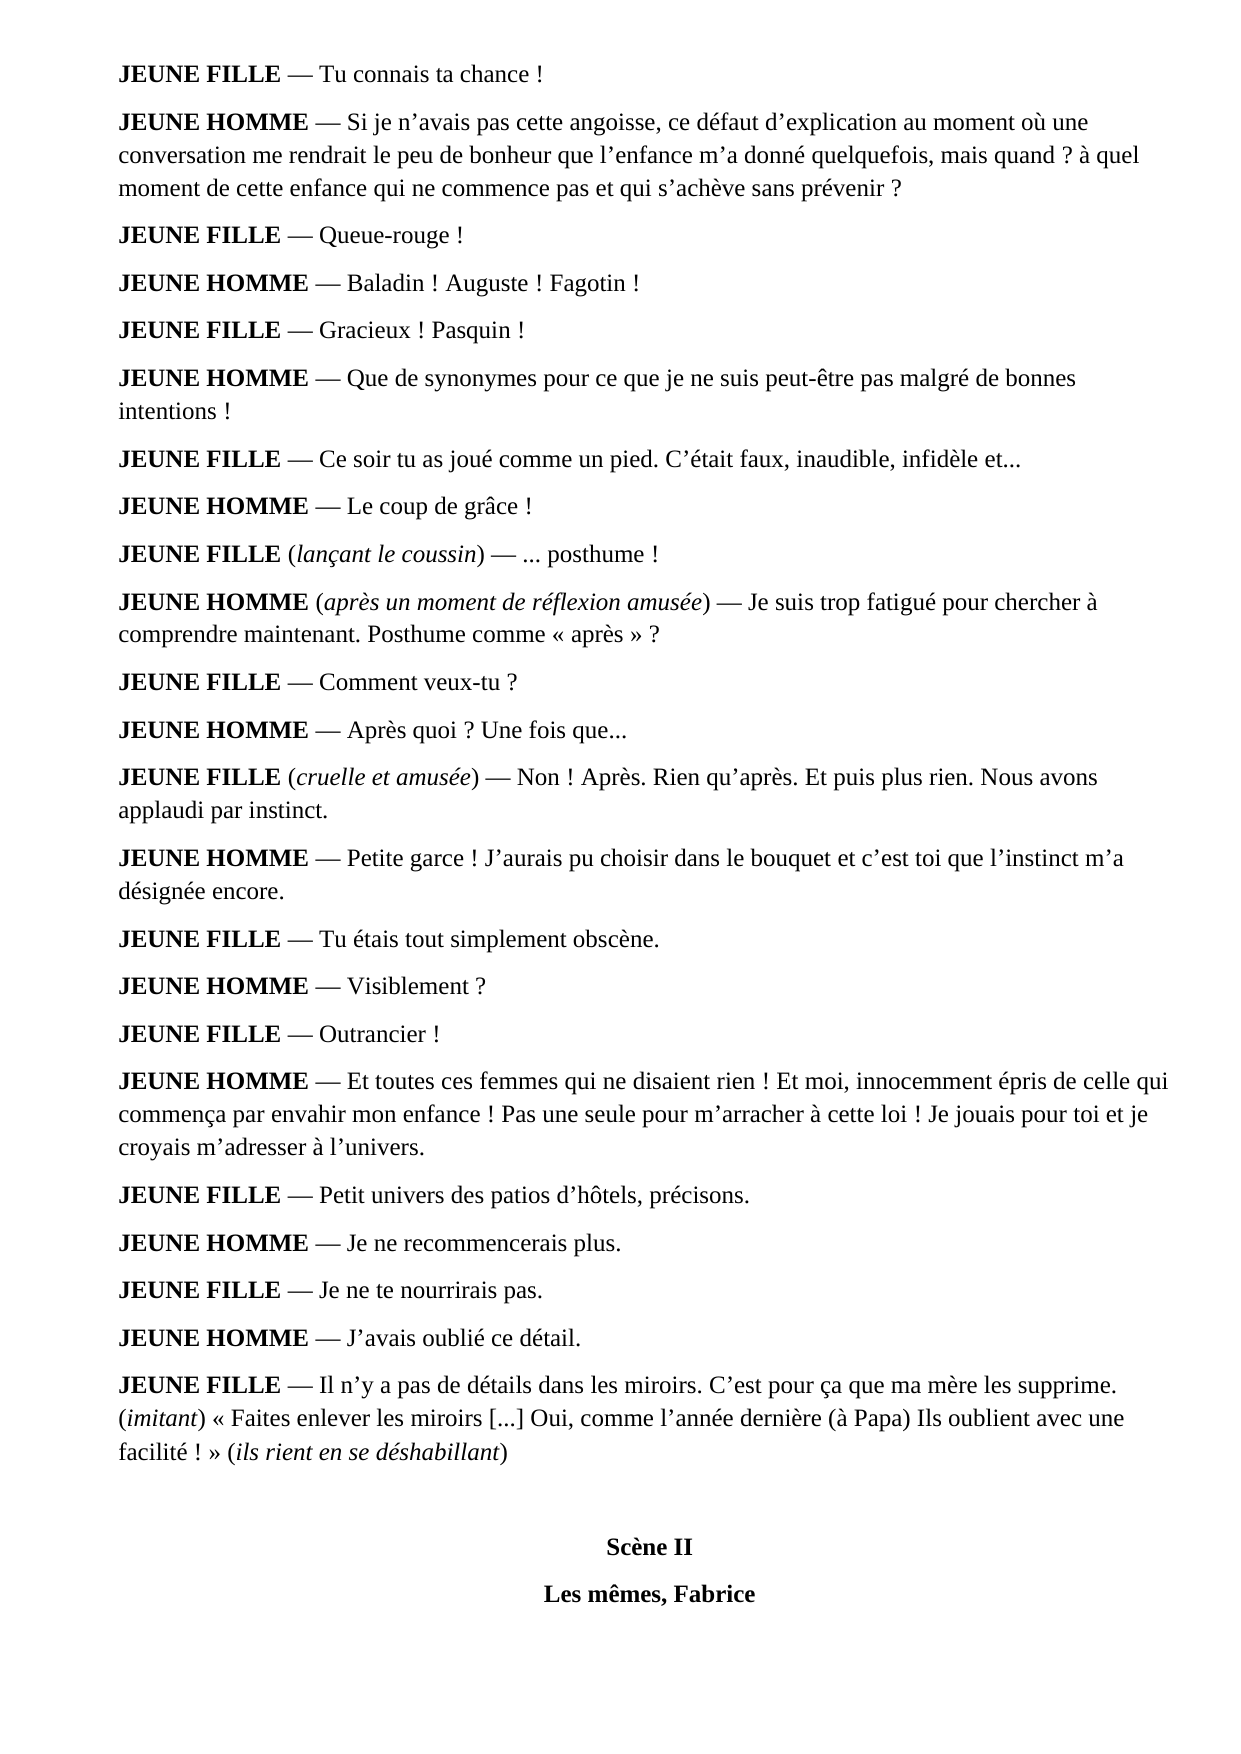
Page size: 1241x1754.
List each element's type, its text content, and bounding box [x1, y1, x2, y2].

text JEUNE HOMME — Petite garce ! J’aurais pu choisir dans le bouquet et c’est toi que l’instinct m’a désignée encore. [118, 843, 1181, 905]
text JEUNE HOMME — Baladin ! Auguste ! Fagotin ! [118, 268, 1181, 297]
text JEUNE FILLE — Outrancier ! [118, 1019, 1181, 1048]
text JEUNE FILLE — Comment veux-tu ? [118, 667, 1181, 696]
text JEUNE HOMME — J’avais oublié ce détail. [118, 1323, 1181, 1352]
text JEUNE FILLE (lançant le coussin) — ... posthume ! [118, 539, 1181, 568]
text JEUNE HOMME — Je ne recommencerais plus. [118, 1228, 1181, 1256]
text JEUNE HOMME — Après quoi ? Une fois que... [118, 715, 1181, 743]
text JEUNE FILLE — Tu connais ta chance ! [118, 59, 1181, 88]
text JEUNE FILLE — Je ne te nourrirais pas. [118, 1275, 1181, 1304]
text JEUNE FILLE (cruelle et amusée) — Non ! Après. Rien qu’après. Et puis plus rien. Nous avons applaudi par instinct. [118, 762, 1181, 824]
text JEUNE HOMME — Visiblement ? [118, 971, 1181, 1000]
text JEUNE FILLE — Queue-rouge ! [118, 220, 1181, 249]
text JEUNE HOMME (après un moment de réflexion amusée) — Je suis trop fatigué pour chercher à comprendre maintenant. Posthume comme « après » ? [118, 587, 1181, 648]
text Scène II [118, 1532, 1181, 1561]
text JEUNE HOMME — Si je n’avais pas cette angoisse, ce défaut d’explication au moment où une conversation me rendrait le peu de bonheur que l’enfance m’a donné quelquefois, mais quand ? à quel moment de cette enfance qui ne commence pas et qui s’achève sans prévenir ? [118, 107, 1181, 201]
text Les mêmes, Fabrice [118, 1579, 1181, 1608]
text JEUNE FILLE — Petit univers des patios d’hôtels, précisons. [118, 1180, 1181, 1209]
text JEUNE FILLE — Il n’y a pas de détails dans les miroirs. C’est pour ça que ma mère les supprime. (imitant) « Faites enlever les miroirs [...] Oui, comme l’année dernière (à Papa) Ils oublient avec une facilité ! » (ils rient en se déshabillant) [118, 1371, 1181, 1465]
text JEUNE HOMME — Et toutes ces femmes qui ne disaient rien ! Et moi, innocemment épris de celle qui commença par envahir mon enfance ! Pas une seule pour m’arracher à cette loi ! Je jouais pour toi et je croyais m’adresser à l’univers. [118, 1066, 1181, 1161]
text JEUNE FILLE — Ce soir tu as joué comme un pied. C’était faux, inaudible, infidèle et... [118, 444, 1181, 472]
text JEUNE FILLE — Gracieux ! Pasquin ! [118, 316, 1181, 344]
text JEUNE FILLE — Tu étais tout simplement obscène. [118, 924, 1181, 952]
text JEUNE HOMME — Que de synonymes pour ce que je ne suis peut-être pas malgré de bonnes intentions ! [118, 363, 1181, 425]
text JEUNE HOMME — Le coup de grâce ! [118, 491, 1181, 520]
